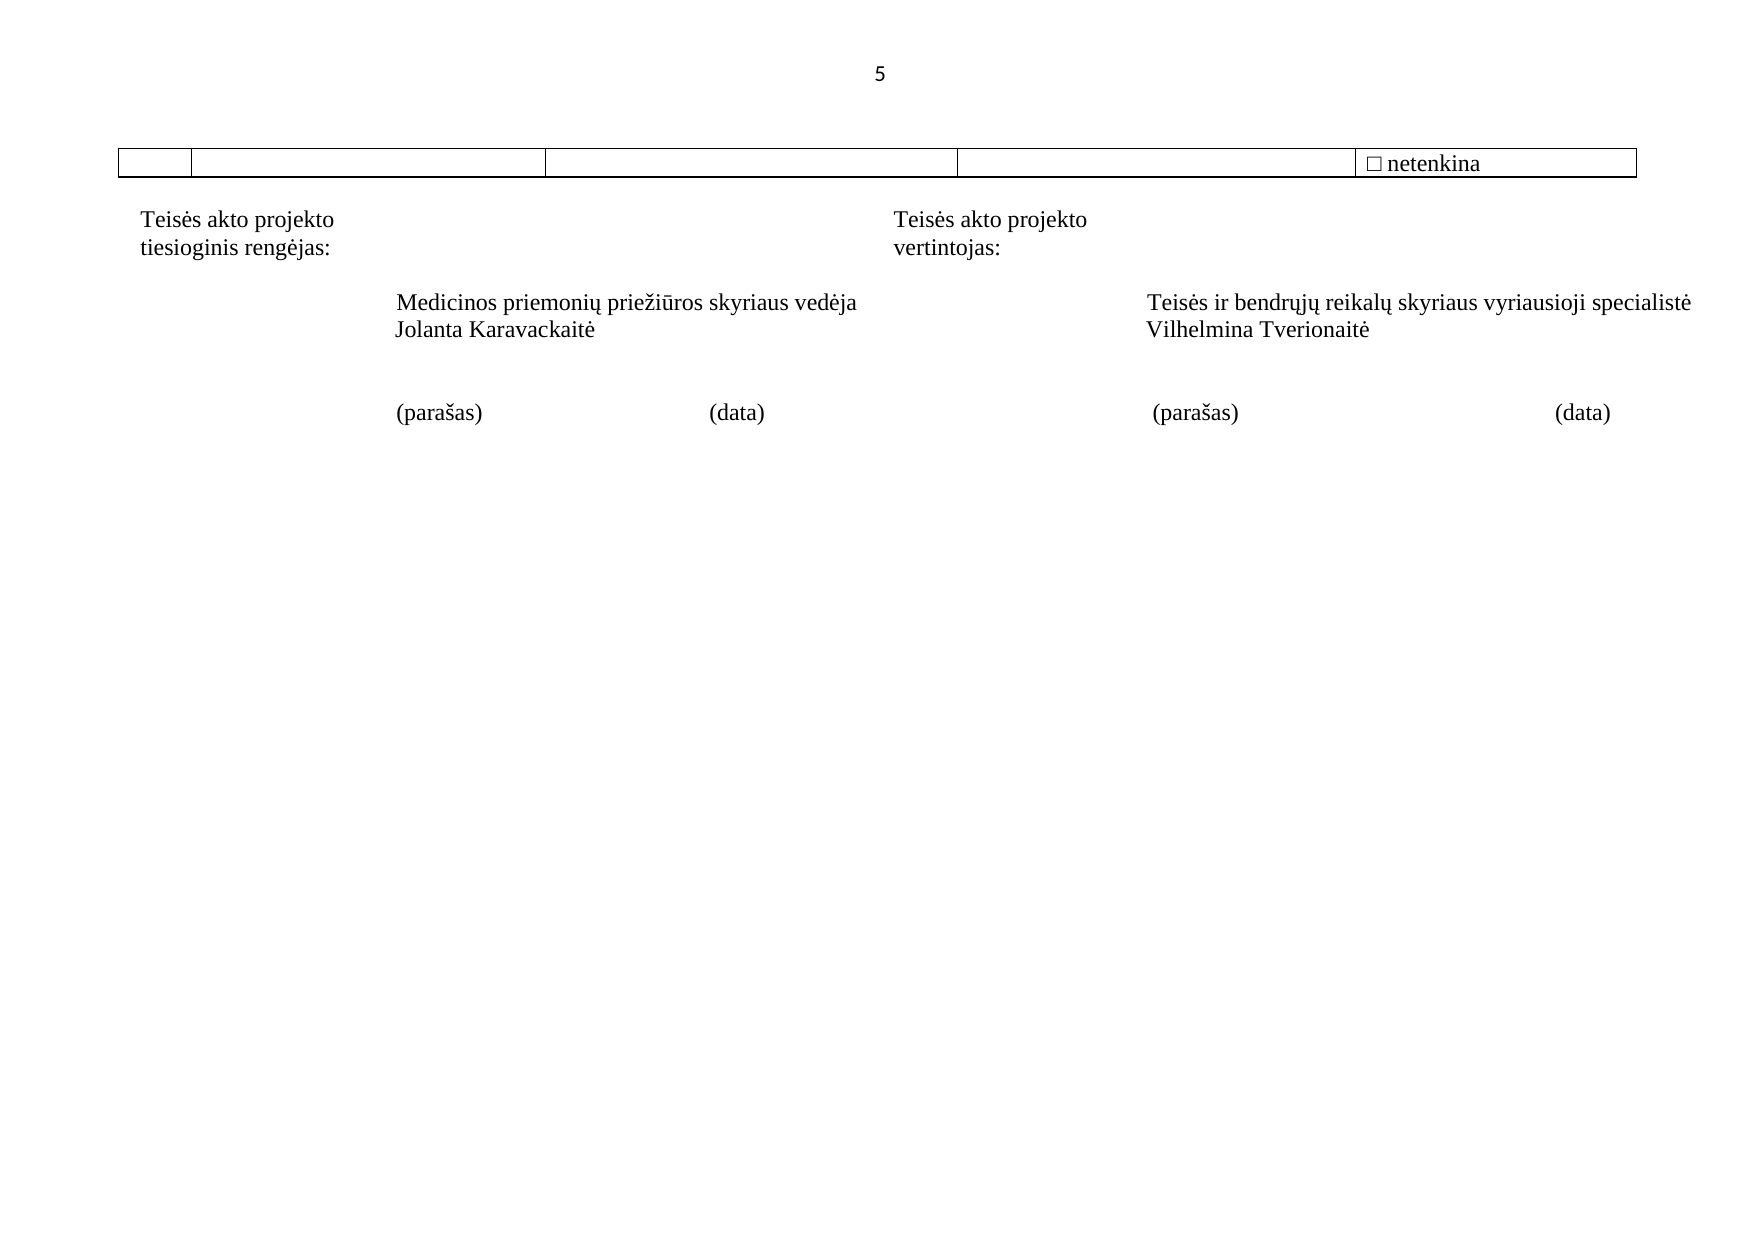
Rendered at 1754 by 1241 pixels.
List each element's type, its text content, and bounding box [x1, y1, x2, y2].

table_cell - [546, 149, 957, 176]
table_cell [882, 371, 1136, 398]
table_cell [118, 371, 129, 398]
table_cell (parašas) (data) [385, 398, 882, 456]
table_cell □ netenkina [1356, 149, 1636, 176]
table_cell Teisės akto projekto tiesioginis rengėjas: [129, 178, 385, 260]
table_cell [882, 260, 1136, 371]
table_cell [958, 149, 1355, 176]
table_cell [385, 178, 882, 260]
table_cell [882, 398, 1136, 456]
table_cell [118, 398, 129, 456]
table_cell [129, 260, 385, 371]
table_cell [129, 371, 385, 398]
table_cell [385, 371, 882, 398]
table_cell Teisės akto projekto vertintojas: [882, 178, 1136, 260]
table_cell [192, 149, 545, 176]
table_cell Teisės ir bendrųjų reikalų skyriaus vyriausioji specialistė Vilhelmina Tverionaitė [1136, 260, 1727, 371]
table_cell [1136, 371, 1727, 398]
table_cell (parašas) (data) [1136, 398, 1727, 456]
table_cell [129, 398, 385, 456]
table_cell [119, 149, 191, 176]
table_cell Medicinos priemonių priežiūros skyriaus vedėja Jolanta Karavackaitė [385, 260, 882, 371]
table_cell [1136, 176, 1727, 260]
table_cell [118, 260, 129, 371]
table_cell [118, 178, 129, 260]
table_cell [1637, 148, 1727, 176]
